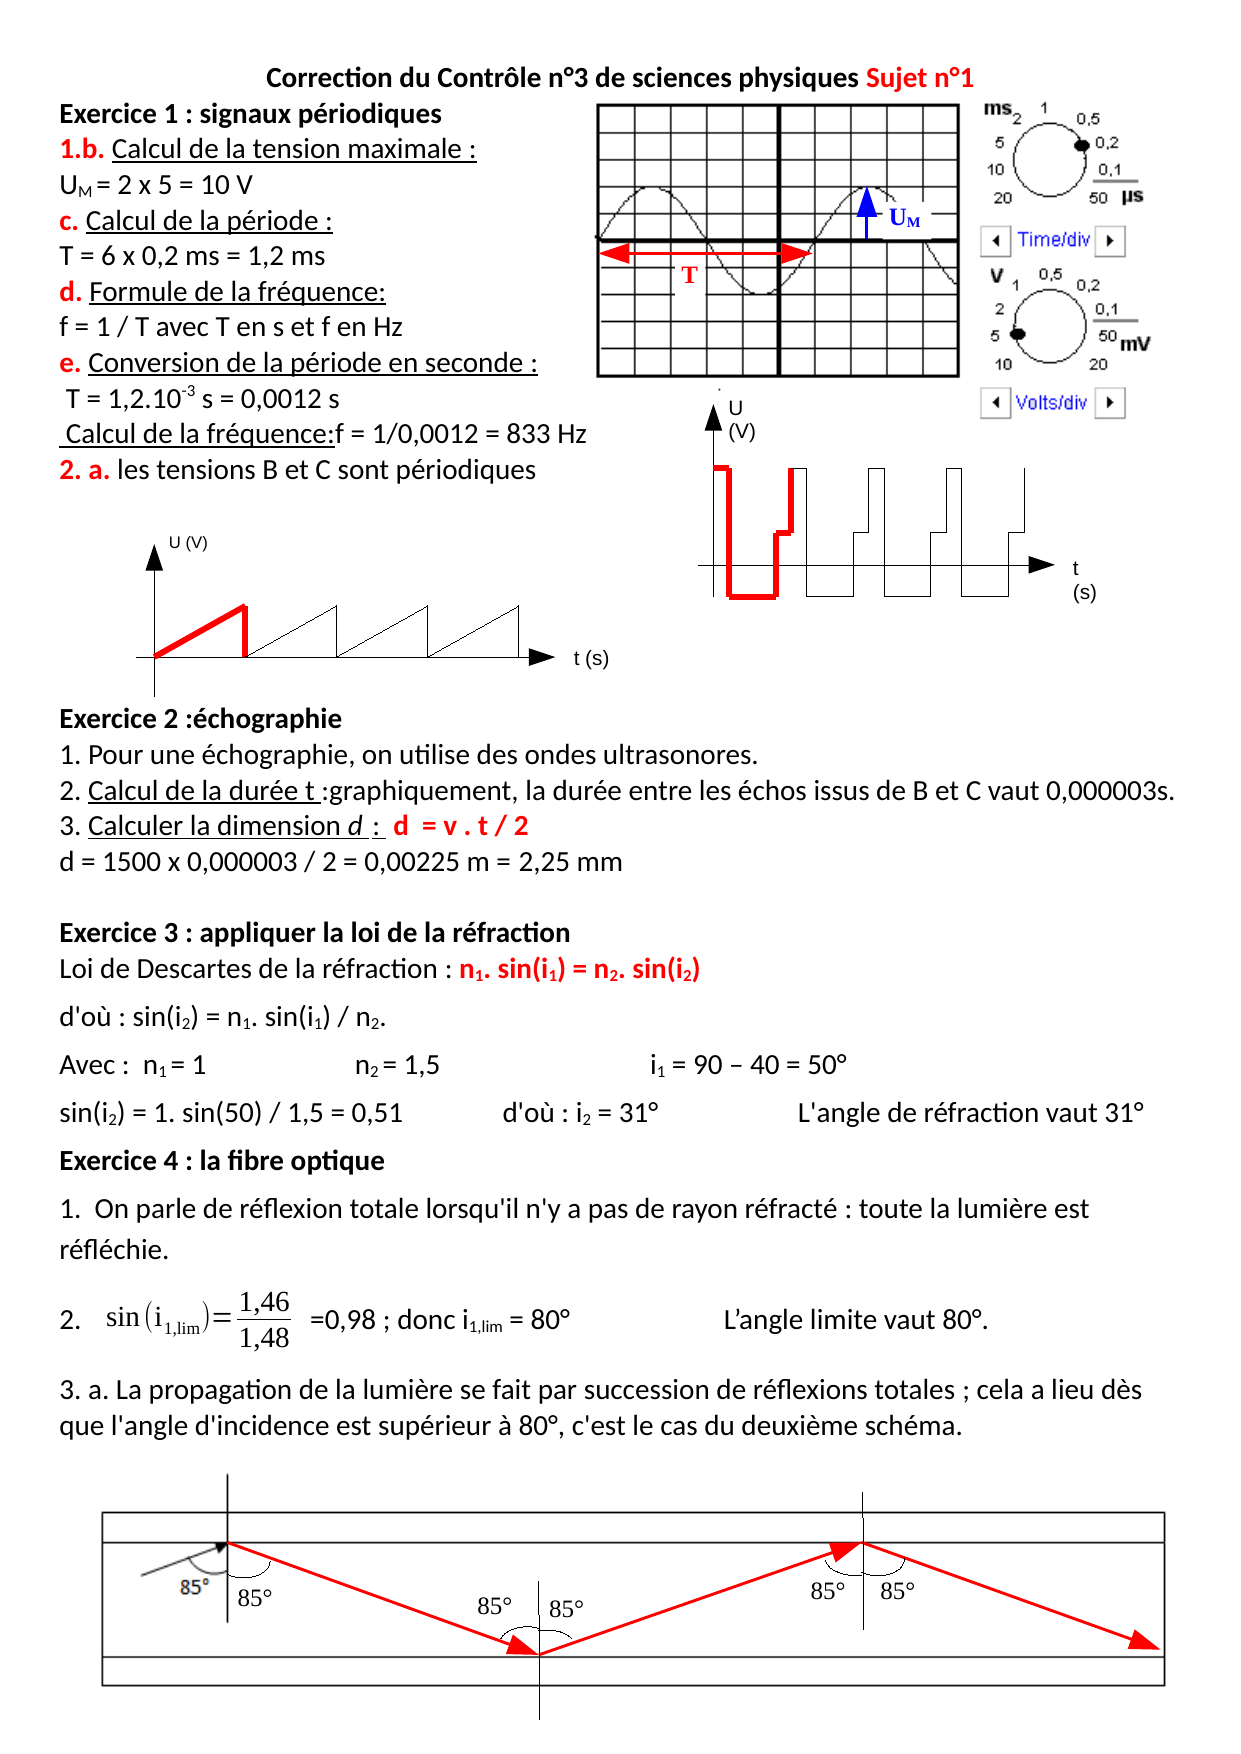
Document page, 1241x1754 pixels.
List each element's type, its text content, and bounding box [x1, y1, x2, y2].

text 3. a. La propagation de la lumière se fait par succession de réflexions totales ; cela a lieu dès que l'angle d'incidence est supérieur à 80°, c'est le cas du deuxième schéma. [59, 1371, 1181, 1443]
text 2. Calcul de la durée t :graphiquement, la durée entre les échos issus de B et C vaut 0,000003s. [59, 772, 1181, 807]
text 1. On parle de réflexion totale lorsqu'il n'y a pas de rayon réfracté : toute la lumière est réfléchie. [59, 1190, 1181, 1267]
text 2. =0,98 ; donc i1,lim = 80° L’angle limite vaut 80°. [59, 1285, 1181, 1353]
text d = 1500 x 0,000003 / 2 = 0,00225 m = 2,25 mm [59, 843, 1181, 878]
text Correction du Contrôle n°3 de sciences physiques Sujet n°1 [59, 59, 1181, 95]
text [1158, 308, 1181, 344]
text 2. a. les tensions B et C sont périodiques [59, 451, 713, 487]
text Calcul de la fréquence:f = 1/0,0012 = 833 Hz [59, 415, 713, 451]
text UM = 2 x 5 = 10 V [59, 166, 592, 202]
text e. Conversion de la période en seconde : [59, 344, 592, 380]
text 1. Pour une échographie, on utilise des ondes ultrasonores. [59, 736, 1181, 772]
text [1158, 273, 1181, 308]
text Exercice 3 : appliquer la loi de la réfraction [59, 914, 1181, 950]
text d'où : sin(i2) = n1. sin(i1) / n2. [59, 998, 1181, 1033]
text [1158, 237, 1181, 273]
text T = 6 x 0,2 ms = 1,2 ms [59, 237, 592, 273]
text 1.b. Calcul de la tension maximale : [59, 130, 592, 166]
text c. Calcul de la période : [59, 202, 592, 237]
text [1158, 380, 1181, 415]
text Exercice 2 :échographie [59, 700, 1181, 736]
text [714, 451, 1181, 487]
text [1158, 202, 1181, 237]
text sin(i2) = 1. sin(50) / 1,5 = 0,51 d'où : i2 = 31° L'angle de réfraction vaut 31° [59, 1094, 1181, 1130]
text Exercice 4 : la fibre optique [59, 1142, 1181, 1178]
text [1158, 130, 1181, 166]
text Calcul de la fréquence:f = 1/0,0012 = 833 Hz [714, 415, 1181, 451]
text f = 1 / T avec T en s et f en Hz [59, 308, 592, 344]
text d. Formule de la fréquence: [59, 273, 592, 308]
text T = 1,2.10-3 s = 0,0012 s [59, 380, 592, 415]
text [1158, 166, 1181, 202]
text Exercice 1 : signaux périodiques [59, 95, 1181, 130]
text [1158, 344, 1181, 380]
text 3. Calculer la dimension d : d = v . t / 2 [59, 807, 1181, 843]
text Loi de Descartes de la réfraction : n1. sin(i1) = n2. sin(i2) [59, 950, 1181, 985]
text Avec : n1 = 1 n2 = 1,5 i1 = 90 – 40 = 50° [59, 1046, 1181, 1082]
